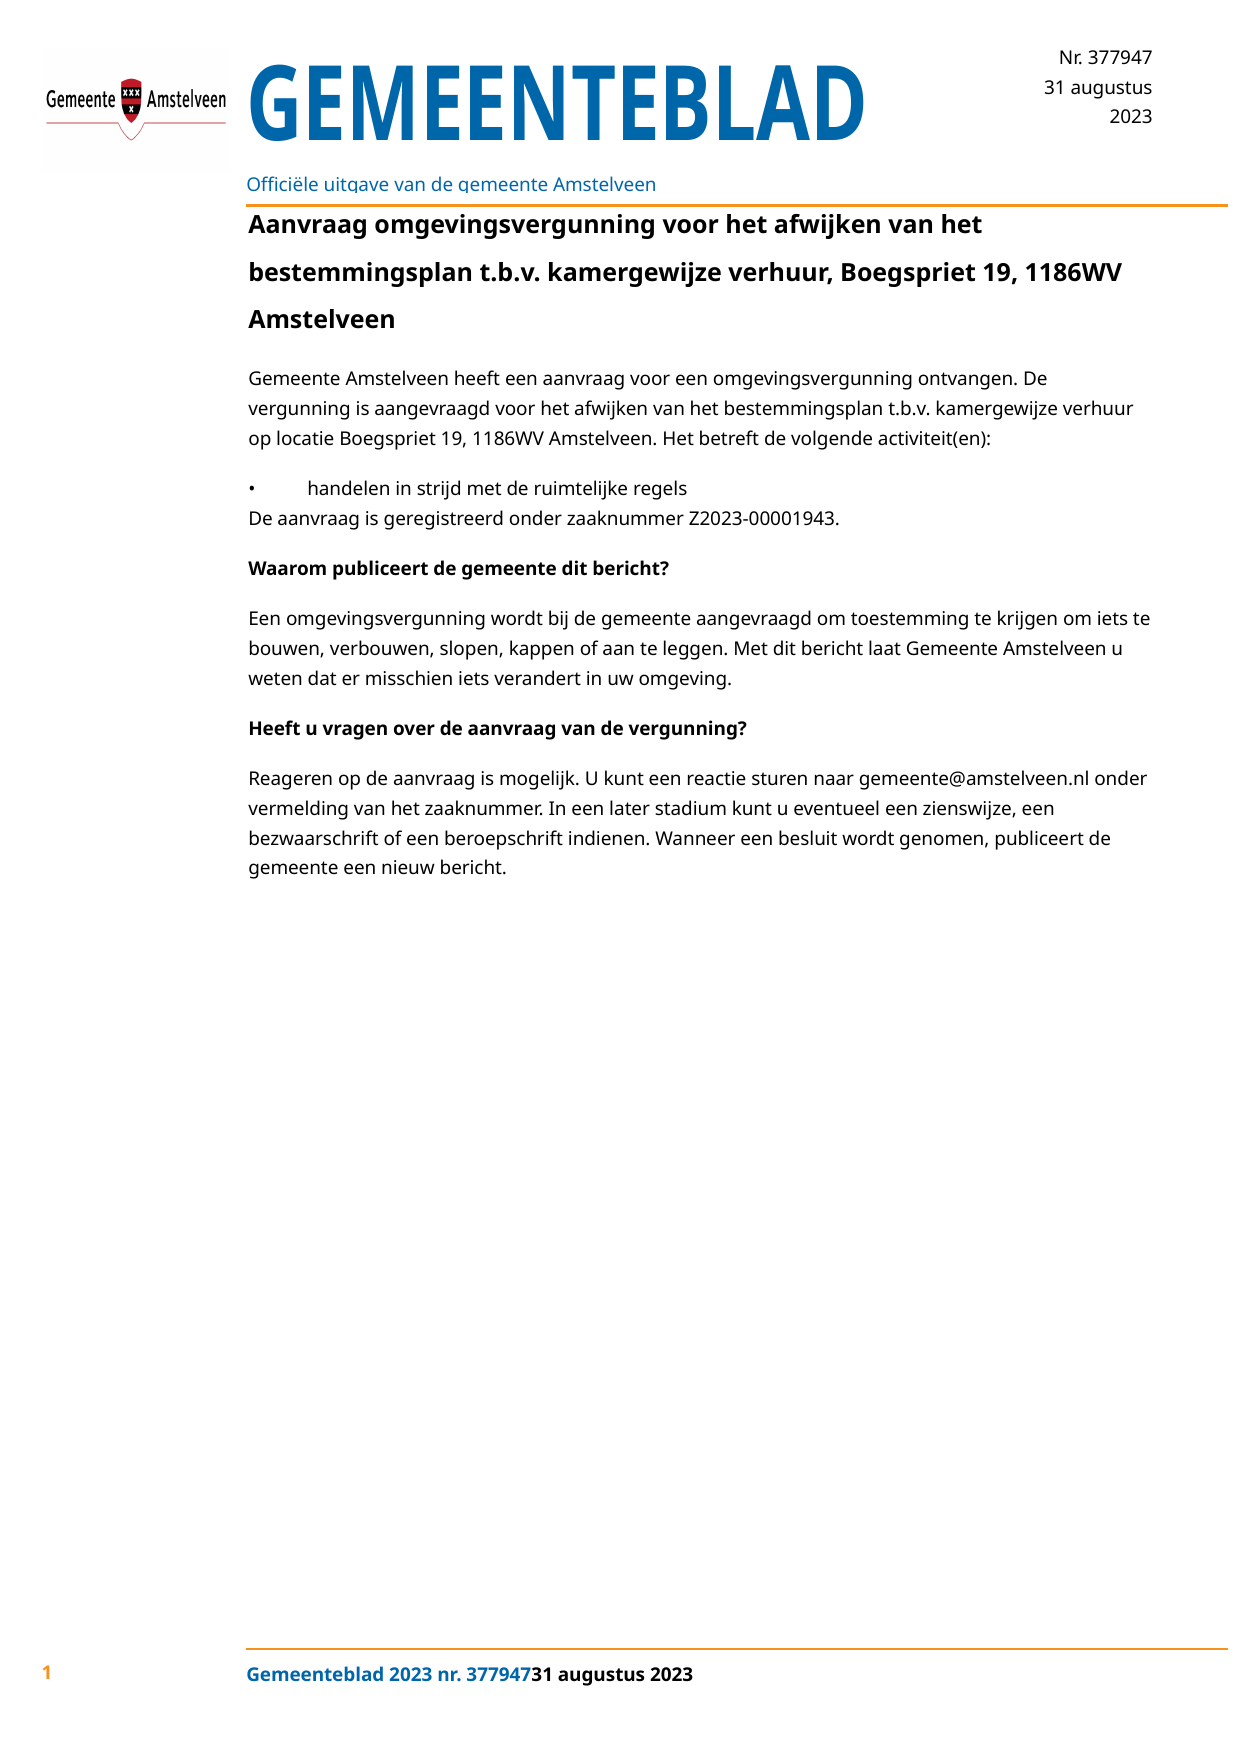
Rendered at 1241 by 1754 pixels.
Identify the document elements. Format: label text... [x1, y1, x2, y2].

text De aanvraag is geregistreerd onder zaaknummer Z2023-00001943. [248, 505, 1152, 530]
text Een omgevingsvergunning wordt bij de gemeente aangevraagd om toestemming te krijgen om iets te bouwen, verbouwen, slopen, kappen of aan te leggen. Met dit bericht laat Gemeente Amstelveen u weten dat er misschien iets verandert in uw omgeving. [248, 606, 1152, 690]
list handelen in strijd met de ruimtelijke regels [248, 475, 1152, 501]
text Aanvraag omgevingsvergunning voor het afwijken van het bestemmingsplan t.b.v. kamergewijze verhuur, Boegspriet 19, 1186WV Amstelveen [248, 207, 1152, 336]
text Waarom publiceert de gemeente dit bericht? [248, 555, 1152, 581]
text Reageren op de aanvraag is mogelijk. U kunt een reactie sturen naar gemeente@amstelveen.nl onder vermelding van het zaaknummer. In een later stadium kunt u eventueel een zienswijze, een bezwaarschrift of een beroepschrift indienen. Wanneer een besluit wordt genomen, publiceert de gemeente een nieuw bericht. [248, 766, 1152, 880]
picture [41, 47, 231, 172]
text Heeft u vragen over de aanvraag van de vergunning? [248, 715, 1152, 741]
text Gemeente Amstelveen heeft een aanvraag voor een omgevingsvergunning ontvangen. De vergunning is aangevraagd voor het afwijken van het bestemmingsplan t.b.v. kamergewijze verhuur op locatie Boegspriet 19, 1186WV Amstelveen. Het betreft de volgende activiteit(en): [248, 366, 1152, 450]
